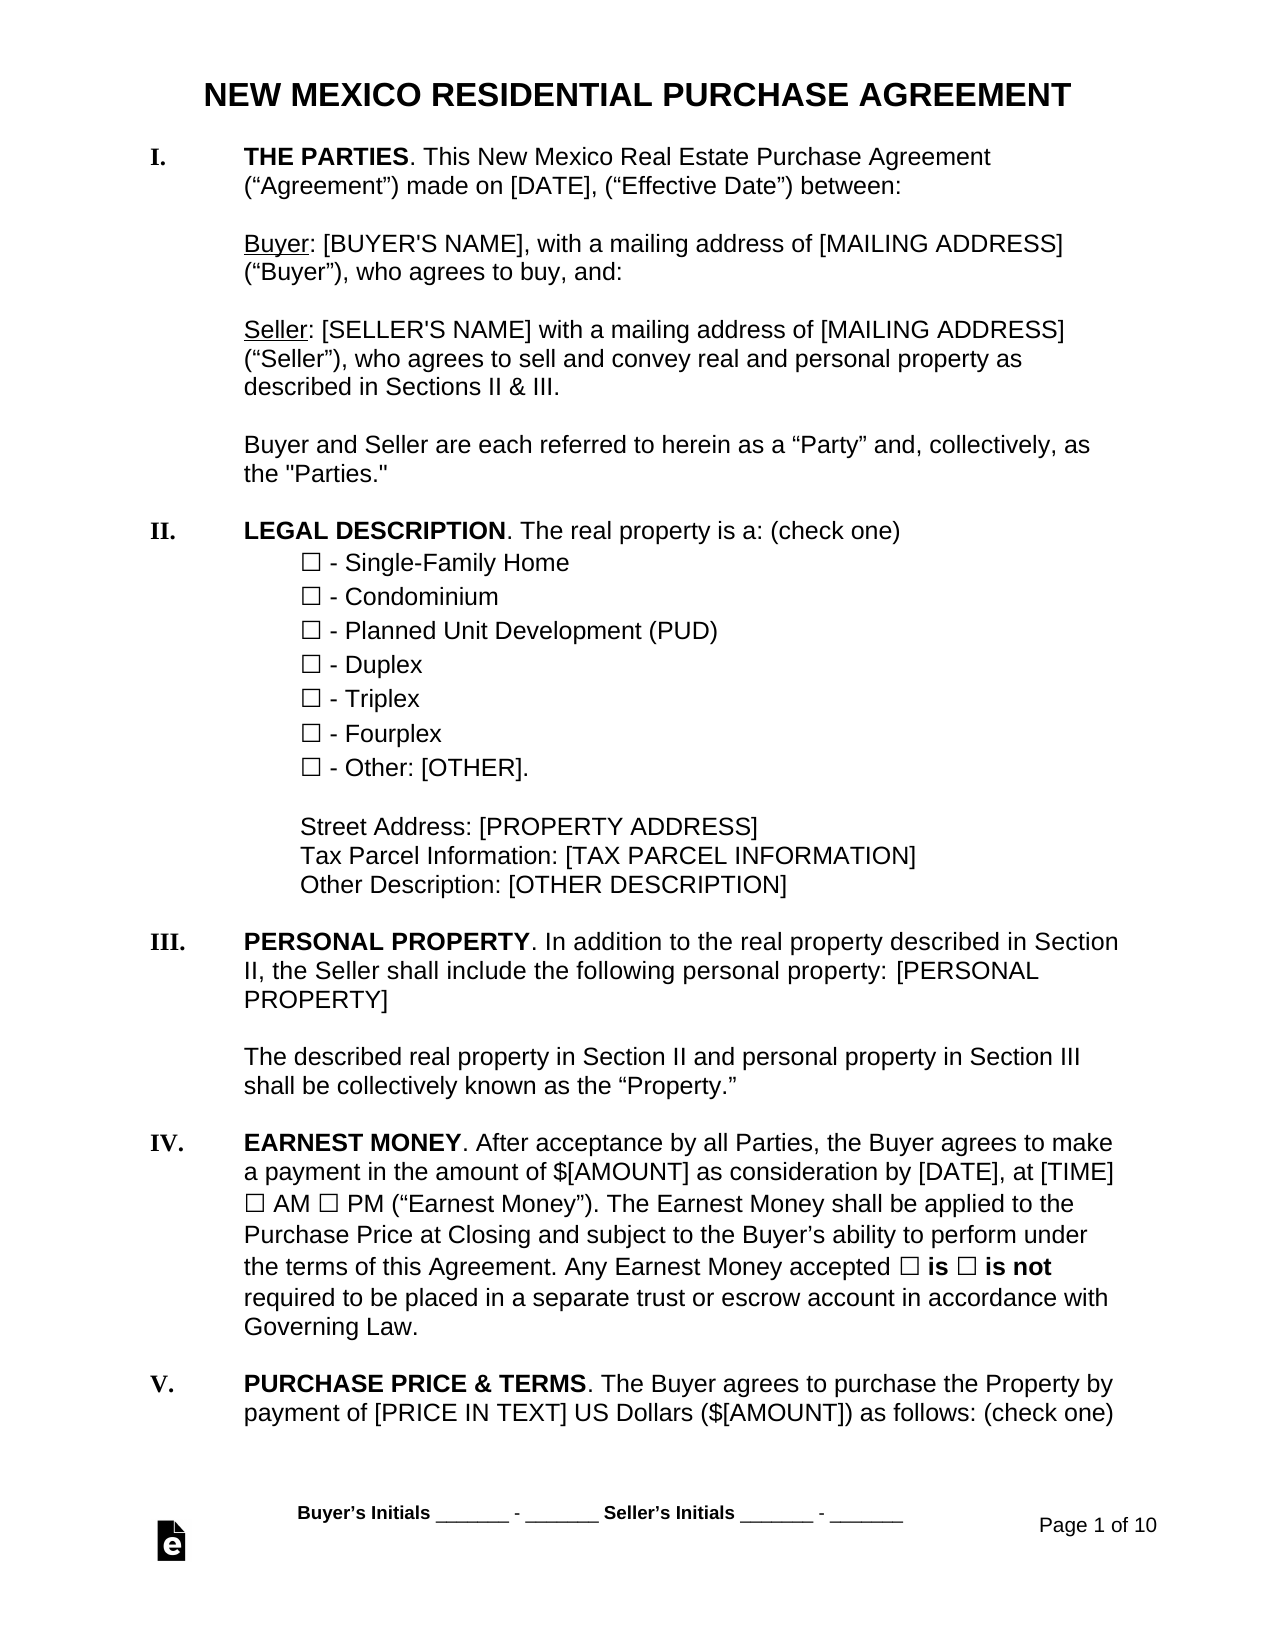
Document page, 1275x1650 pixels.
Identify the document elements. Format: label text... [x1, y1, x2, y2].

list PURCHASE PRICE & TERMS. The Buyer agrees to purchase the Property by payment of [PRICE IN TEXT] US Dollars ($[AMOUNT]) as follows: (check one) [150, 1369, 1125, 1427]
text ☐ - Condominium [300, 579, 1125, 613]
text ☐ - Triplex [300, 681, 1125, 715]
text Tax Parcel Information: [TAX PARCEL INFORMATION] [300, 841, 1125, 869]
text ☐ - Single-Family Home [300, 545, 1125, 579]
text Street Address: [PROPERTY ADDRESS] [300, 812, 1125, 841]
list PERSONAL PROPERTY. In addition to the real property described in Section II, the Seller shall include the following personal property: [PERSONAL PROPERTY] [150, 927, 1125, 1013]
text Other Description: [OTHER DESCRIPTION] [300, 869, 1125, 898]
text ☐ - Other: [OTHER]. [300, 749, 1125, 783]
list THE PARTIES. This New Mexico Real Estate Purchase Agreement (“Agreement”) made on [DATE], (“Effective Date”) between: [150, 142, 1125, 200]
text ☐ - Planned Unit Development (PUD) [300, 613, 1125, 647]
text NEW MEXICO RESIDENTIAL PURCHASE AGREEMENT [150, 75, 1125, 113]
text Buyer: [BUYER'S NAME], with a mailing address of [MAILING ADDRESS] (“Buyer”), who agrees to buy, and: [244, 228, 1125, 286]
text Buyer and Seller are each referred to herein as a “Party” and, collectively, as the "Parties." [244, 430, 1125, 487]
text ☐ - Duplex [300, 647, 1125, 681]
text The described real property in Section II and personal property in Section III shall be collectively known as the “Property.” [244, 1042, 1125, 1100]
text ☐ - Fourplex [300, 715, 1125, 749]
list EARNEST MONEY. After acceptance by all Parties, the Buyer agrees to make a payment in the amount of $[AMOUNT] as consideration by [DATE], at [TIME] ☐ AM ☐ PM (“Earnest Money”). The Earnest Money shall be applied to the Purchase Price at Closing and subject to the Buyer’s ability to perform under the terms of this Agreement. Any Earnest Money accepted ☐ is ☐ is not required to be placed in a separate trust or escrow account in accordance with Governing Law. [150, 1128, 1125, 1340]
list LEGAL DESCRIPTION. The real property is a: (check one) [150, 516, 1125, 545]
text Seller: [SELLER'S NAME] with a mailing address of [MAILING ADDRESS] (“Seller”), who agrees to sell and convey real and personal property as described in Sections II & III. [244, 315, 1125, 401]
